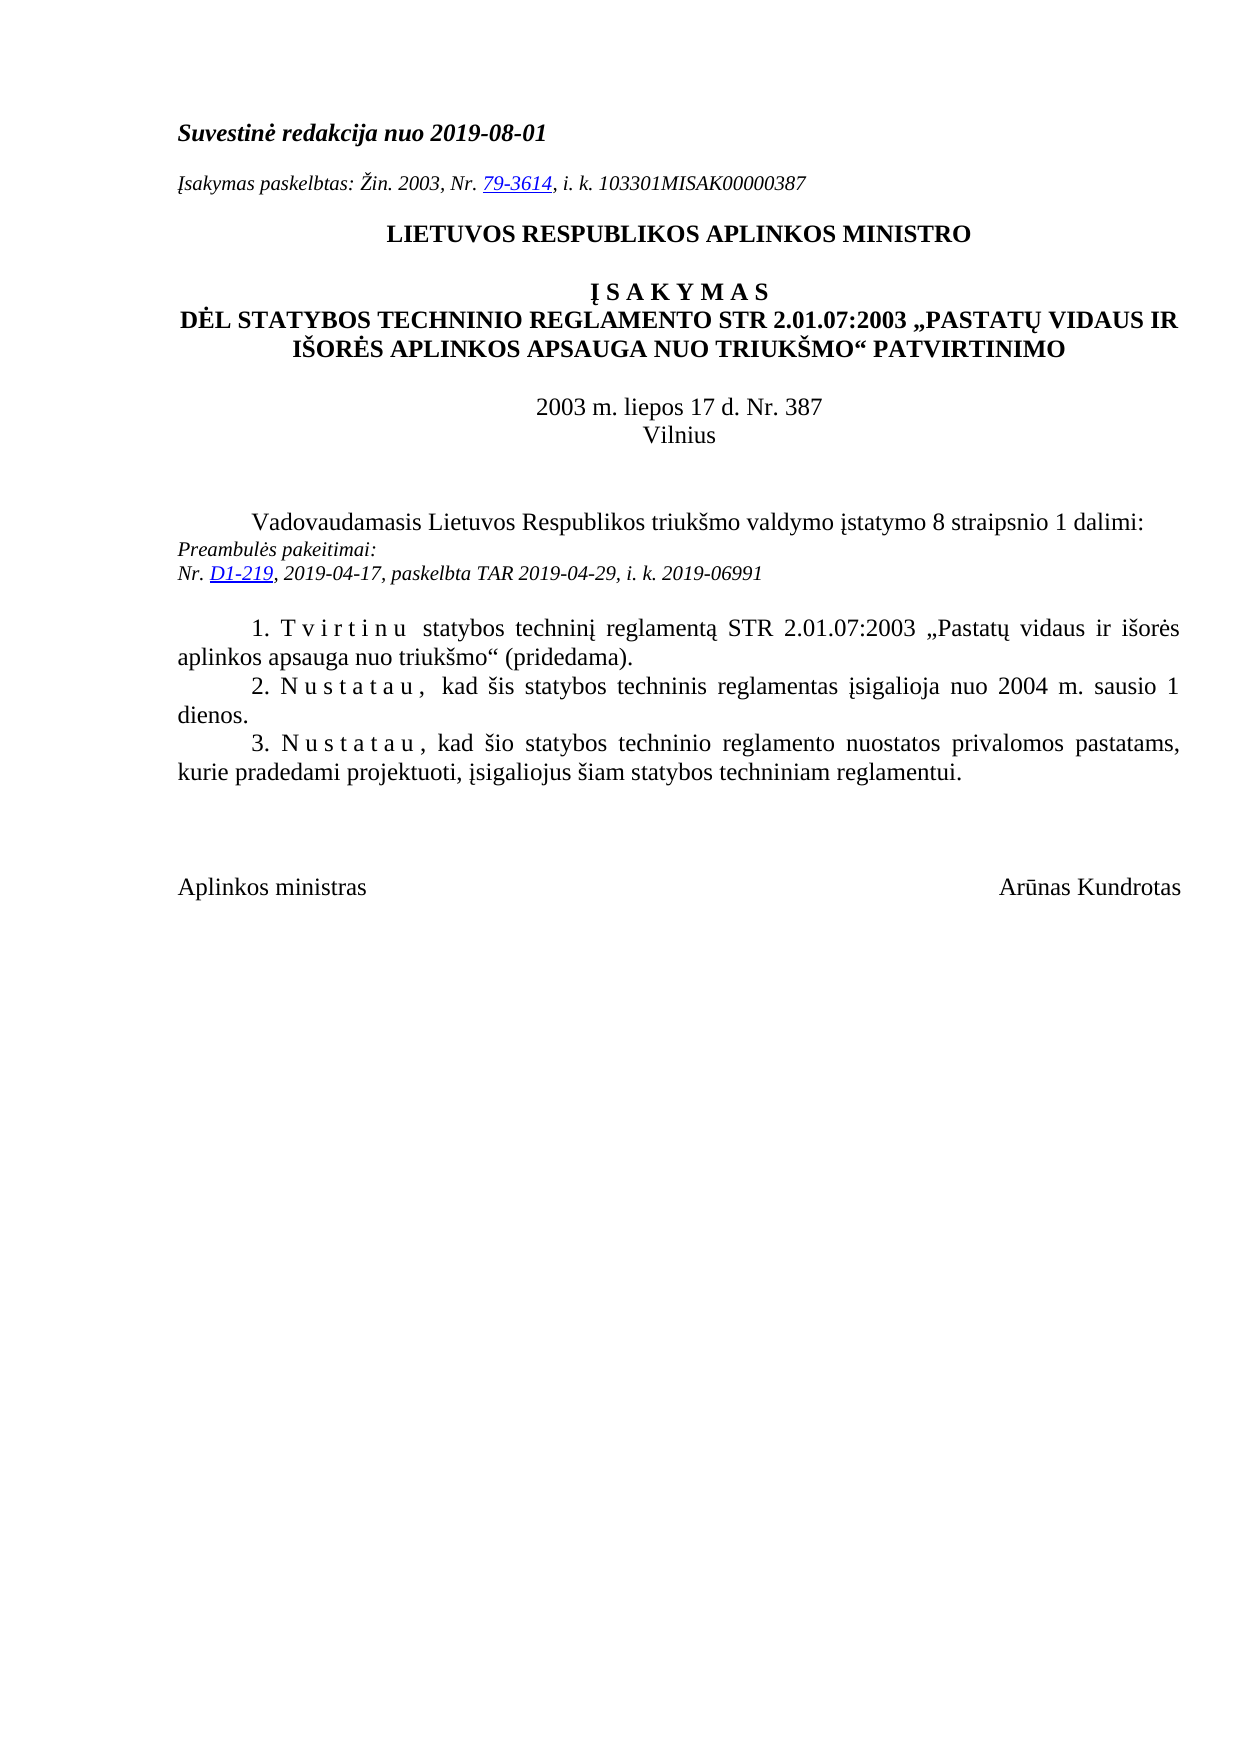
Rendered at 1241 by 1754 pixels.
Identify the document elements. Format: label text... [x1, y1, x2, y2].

text 2003 m. liepos 17 d. Nr. 387 [177, 392, 1181, 420]
text 2. Nustatau, kad šis statybos techninis reglamentas įsigalioja nuo 2004 m. sausio 1 dienos. [177, 671, 1181, 728]
text Vadovaudamasis Lietuvos Respublikos triukšmo valdymo įstatymo 8 straipsnio 1 dalimi: [177, 507, 1181, 535]
text Nr. D1-219, 2019-04-17, paskelbta TAR 2019-04-29, i. k. 2019-06991 [177, 561, 1181, 585]
text 1. Tvirtinu statybos techninį reglamentą STR 2.01.07:2003 „Pastatų vidaus ir išorės aplinkos apsauga nuo triukšmo“ (pridedama). [177, 613, 1181, 671]
text LIETUVOS RESPUBLIKOS APLINKOS MINISTRO [177, 219, 1181, 248]
text Suvestinė redakcija nuo 2019-08-01 [177, 118, 1181, 147]
text Vilnius [177, 420, 1181, 449]
text Į S A K Y M A S [177, 277, 1181, 305]
text Preambulės pakeitimai: [177, 537, 1181, 561]
text 3. Nustatau, kad šio statybos techninio reglamento nuostatos privalomos pastatams, kurie pradedami projektuoti, įsigaliojus šiam statybos techniniam reglamentui. [177, 728, 1181, 786]
text Įsakymas paskelbtas: Žin. 2003, Nr. 79-3614, i. k. 103301MISAK00000387 [177, 171, 1181, 195]
text Aplinkos ministras Arūnas Kundrotas [177, 872, 1181, 901]
text DĖL STATYBOS TECHNINIO REGLAMENTO STR 2.01.07:2003 „PASTATŲ VIDAUS IR IŠORĖS APLINKOS APSAUGA NUO TRIUKŠMO“ PATVIRTINIMO [177, 305, 1181, 363]
